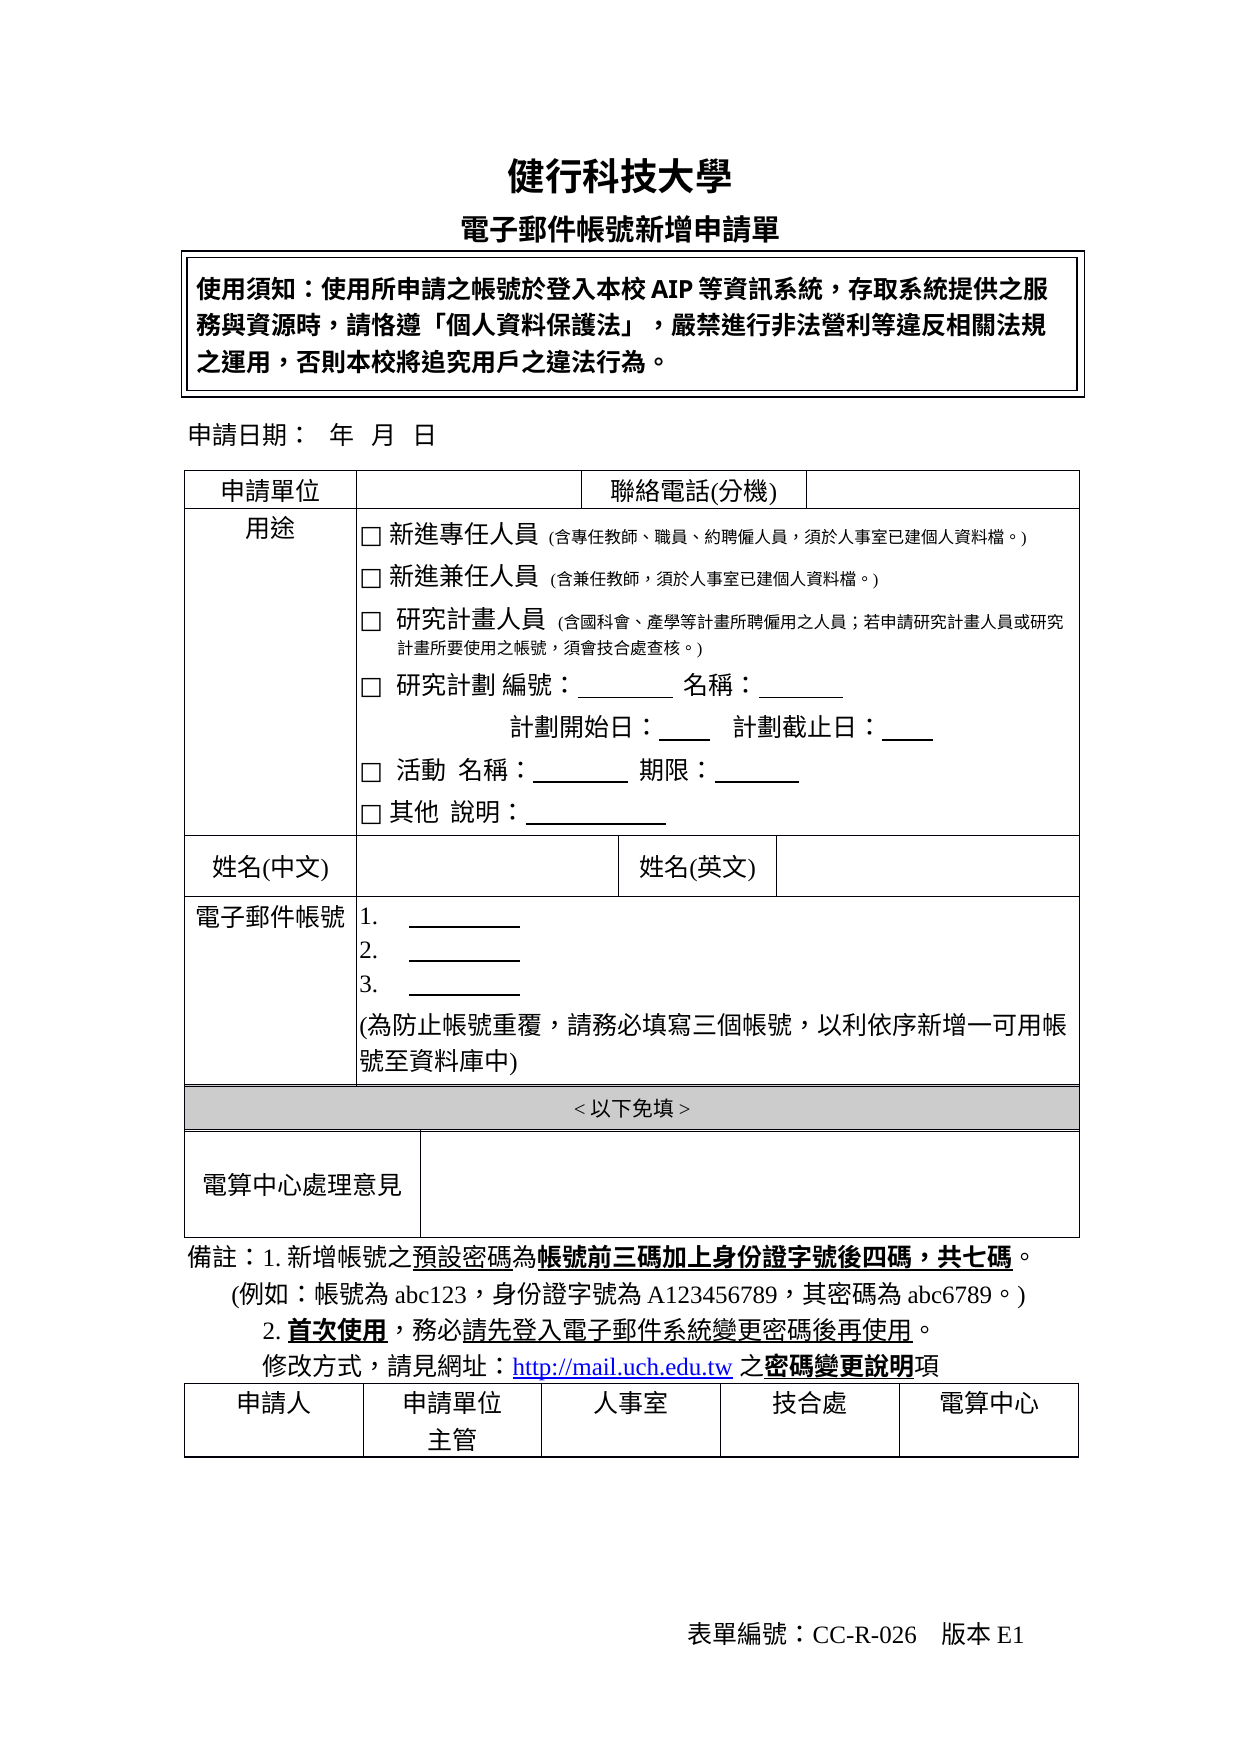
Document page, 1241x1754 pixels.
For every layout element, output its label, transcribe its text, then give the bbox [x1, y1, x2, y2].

table_header 使用須知：使用所申請之帳號於登入本校AIP等資訊系統，存取系統提供之服務與資源時，請恪遵「個人資料保護法」，嚴禁進行非法營利等違反相關法規之運用，否則本校將追究用戶之違法行為。 [185, 252, 1080, 390]
table_cell < 以下免填 > [185, 1087, 1079, 1129]
table_cell 姓名(英文) [619, 836, 776, 896]
table_header 申請單位 主管 [364, 1384, 541, 1456]
table_cell 姓名(中文) [185, 836, 356, 896]
table_header 人事室 [542, 1384, 720, 1456]
table_header 技合處 [721, 1384, 899, 1456]
text 電子郵件帳號新增申請單 [187, 200, 1053, 250]
table_header 聯絡電話(分機) [582, 471, 806, 507]
table_cell 用途 [185, 509, 356, 835]
table_header 申請單位 [185, 471, 356, 507]
table_cell [777, 836, 1079, 896]
text (例如：帳號為abc123，身份證字號為A123456789，其密碼為abc6789。) [137, 1274, 1053, 1310]
text 健行科技大學 [187, 150, 1053, 200]
table_cell [357, 836, 618, 896]
text 申請日期： 年 月 日 [187, 416, 1053, 452]
table_cell 電算中心處理意見 [185, 1132, 420, 1237]
text 2. 首次使用，務必請先登入電子郵件系統變更密碼後再使用。 [187, 1310, 1053, 1347]
table_header 申請人 [185, 1384, 363, 1456]
table_cell □ 新進專任人員 (含專任教師、職員、約聘僱人員，須於人事室已建個人資料檔。) □ 新進兼任人員 (含兼任教師，須於人事室已建個人資料檔。) 研究計畫人員 (含國科會、產學等計畫所聘僱用之人員；若申請研究計畫人員或研究計畫所要使用之帳號，須會技合處查核。) 研究計劃 編號： 名稱： 計劃開始日： 計劃截止日： 活動 名稱： 期限： □ 其他 說明： [357, 509, 1079, 835]
table_header [357, 471, 581, 507]
table_header [807, 471, 1079, 507]
table_cell 電子郵件帳號 [185, 897, 356, 1084]
table_cell (為防止帳號重覆，請務必填寫三個帳號，以利依序新增一可用帳號至資料庫中) [357, 897, 1079, 1084]
text 備註：1. 新增帳號之預設密碼為帳號前三碼加上身份證字號後四碼，共七碼。 [187, 1238, 1053, 1274]
table_cell [421, 1132, 1079, 1237]
table_header 電算中心 [900, 1384, 1078, 1456]
text 修改方式，請見網址：http://mail.uch.edu.tw 之密碼變更說明項 [187, 1347, 1053, 1383]
